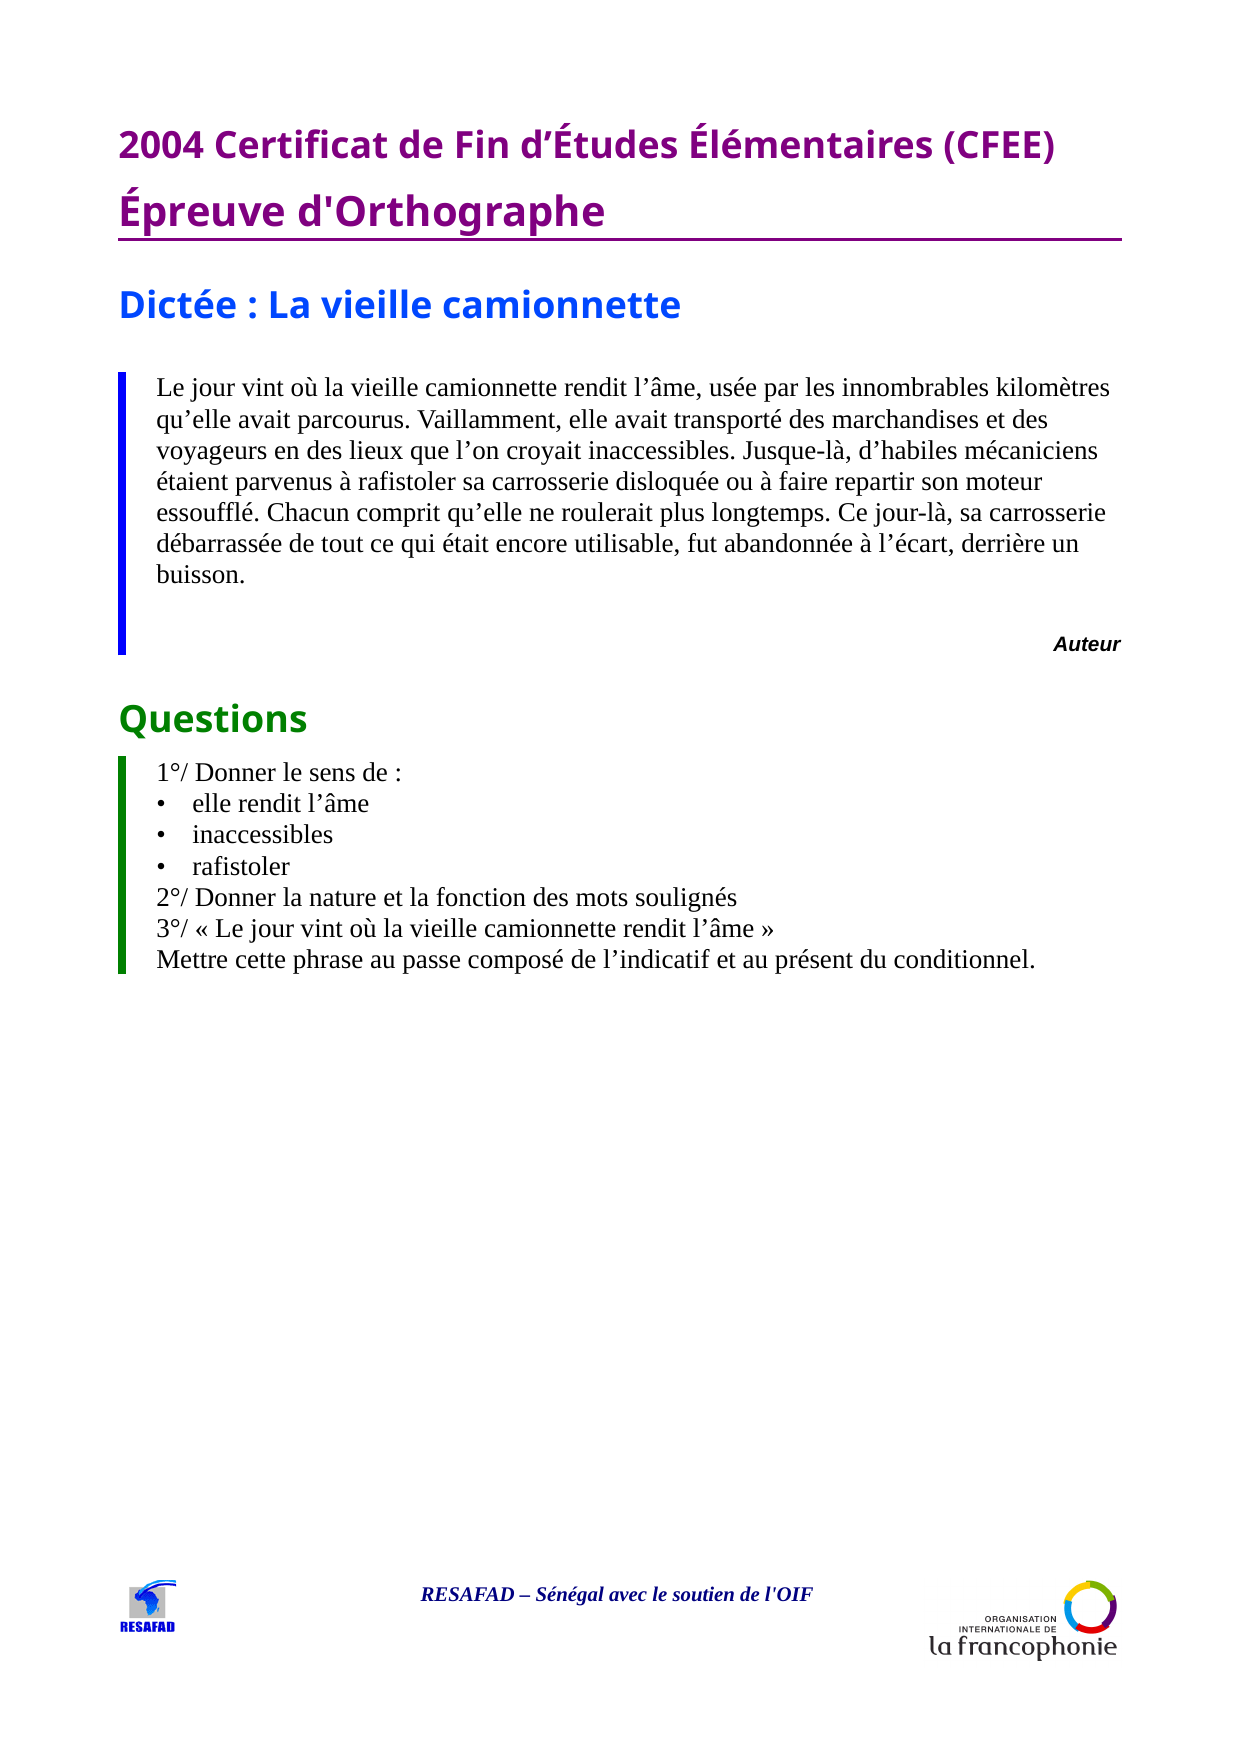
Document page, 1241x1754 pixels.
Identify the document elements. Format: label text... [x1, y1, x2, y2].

subtitle Questions [118, 693, 1122, 744]
text 3°/ « Le jour vint où la vieille camionnette rendit l’âme » [126, 912, 1122, 943]
subtitle Le jour vint où la vieille camionnette rendit l’âme, usée par les innombrables kilomètres qu’elle avait parcourus. Vaillamment, elle avait transporté des marchandises et des voyageurs en des lieux que l’on croyait inaccessibles. Jusque-là, d’habiles mécaniciens étaient parvenus à rafistoler sa carrosserie disloquée ou à faire repartir son moteur essoufflé. Chacun comprit qu’elle ne roulerait plus longtemps. Ce jour-là, sa carrosserie débarrassée de tout ce qui était encore utilisable, fut abandonnée à l’écart, derrière un buisson. [126, 372, 1122, 589]
text • elle rendit l’âme [126, 787, 1122, 819]
text • inaccessibles [126, 819, 1122, 850]
picture [922, 1578, 1124, 1668]
text Mettre cette phrase au passe composé de l’indicatif et au présent du conditionnel. [126, 943, 1122, 974]
text 1°/ Donner le sens de : [126, 756, 1122, 787]
subtitle Dictée : La vieille camionnette [118, 278, 1122, 329]
subtitle Auteur [126, 631, 1122, 655]
picture [120, 1580, 177, 1632]
text 2004 Certificat de Fin d’Études Élémentaires (CFEE) [118, 118, 1122, 169]
text 2°/ Donner la nature et la fonction des mots soulignés [126, 881, 1122, 912]
text Épreuve d'Orthographe [118, 182, 1122, 238]
text • rafistoler [126, 850, 1122, 881]
